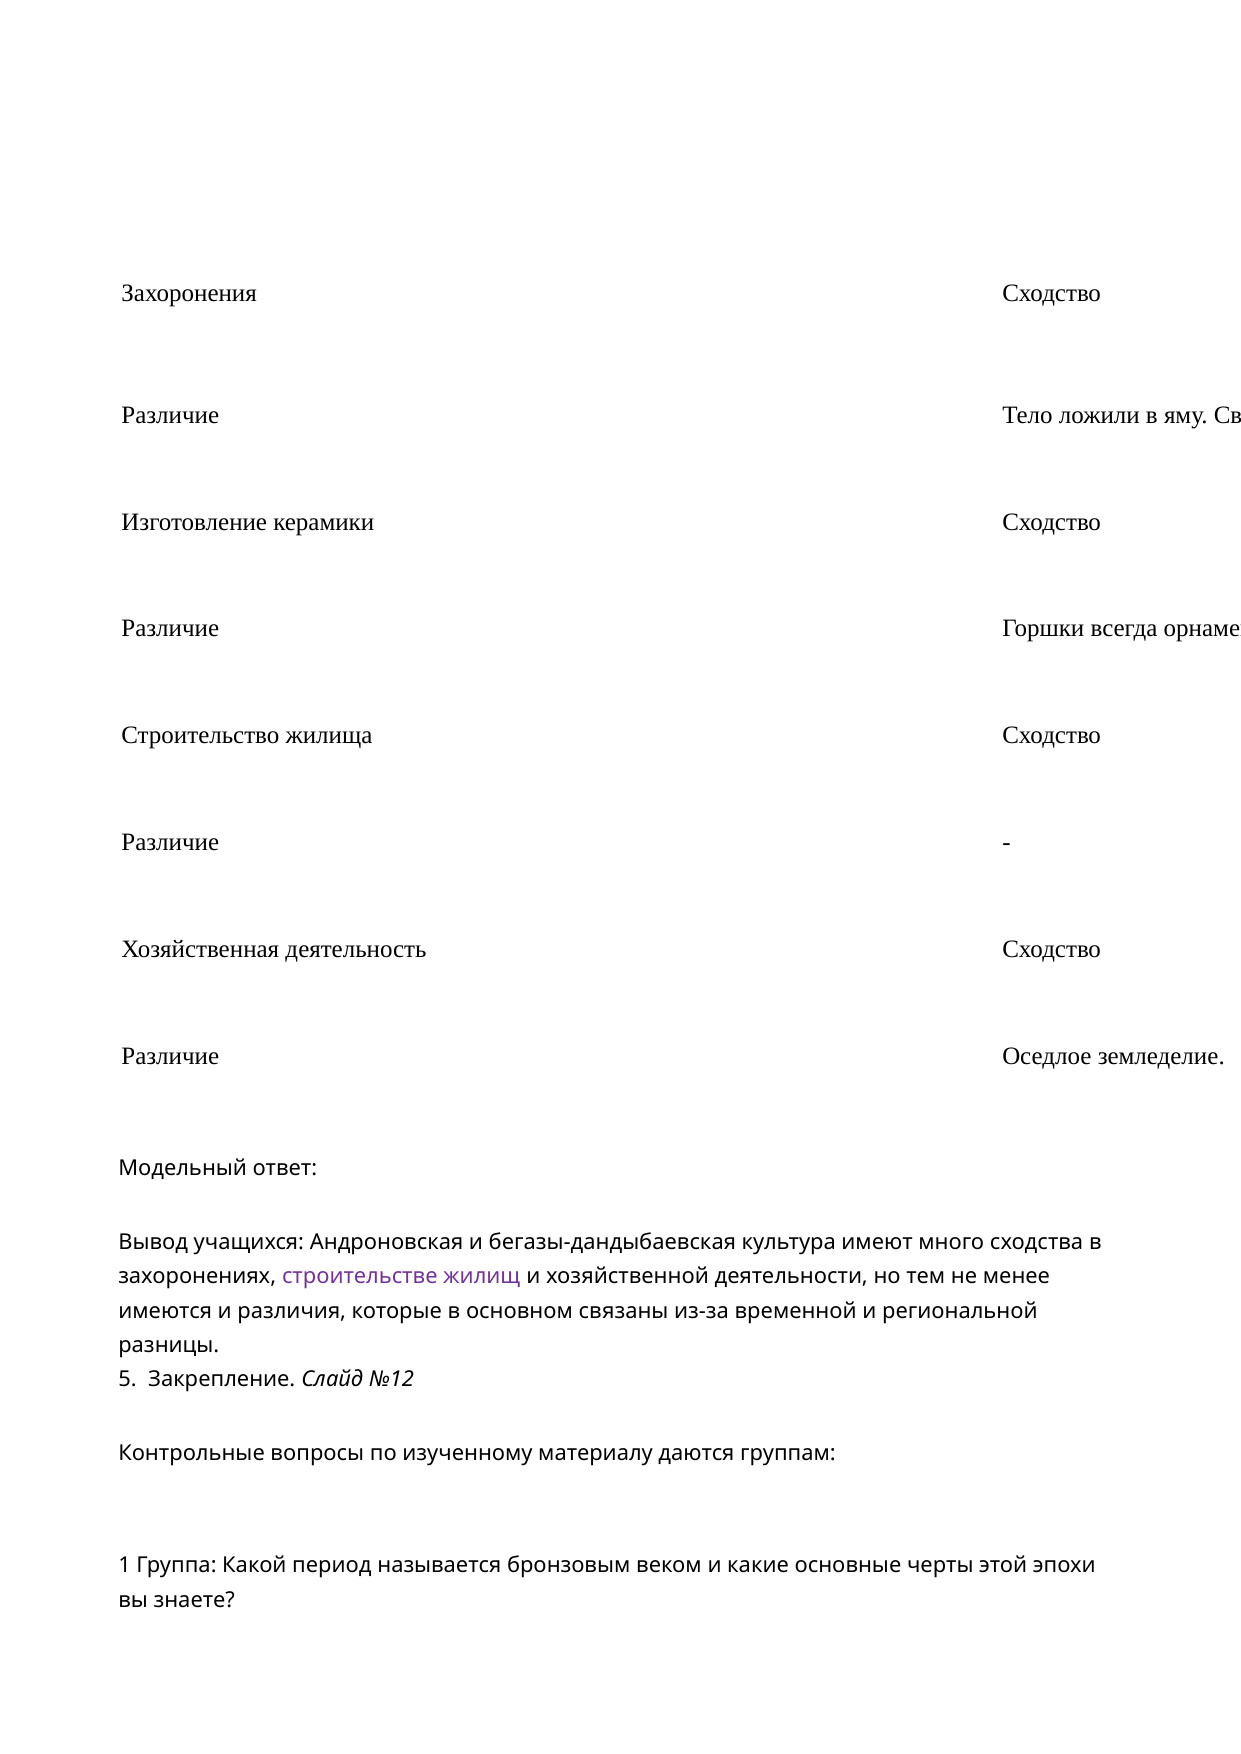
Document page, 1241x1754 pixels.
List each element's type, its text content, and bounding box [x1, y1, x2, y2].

table_cell Захоронения [118, 225, 999, 361]
table_cell - [999, 788, 1240, 895]
table_cell Строительство жилища [118, 681, 999, 788]
table_cell Горшки всегда орнаментировались «геометрией» [999, 574, 1240, 681]
text Модельный ответ: [118, 1148, 1122, 1182]
text 1 Группа: Какой период называется бронзовым веком и какие основные черты этой эпохи вы знаете? [118, 1545, 1122, 1613]
table_cell Различие [118, 1002, 999, 1109]
table_cell Тело ложили в яму. Сверху делали курганную насыпь. [999, 361, 1240, 467]
table_cell Сходство [999, 225, 1240, 361]
table_cell Сходство [999, 895, 1240, 1002]
table_cell Сходство [999, 681, 1240, 788]
table_cell Оседлое земледелие. [999, 1002, 1240, 1109]
table_cell Хозяйственная деятельность [118, 895, 999, 1002]
table_cell Различие [118, 788, 999, 895]
table_header [118, 118, 999, 225]
table_header Андроновская культура [999, 118, 1240, 225]
text Вывод учащихся: Андроновская и бегазы-дандыбаевская культура имеют много сходства в захоронениях, строительстве жилищ и хозяйственной деятельности, но тем не менее имеются и различия, которые в основном связаны из-за временной и региональной разницы. [118, 1221, 1122, 1359]
table_cell Сходство [999, 468, 1240, 574]
text 5. Закрепление. Слайд №12 [118, 1359, 1122, 1393]
table_cell Изготовление керамики [118, 468, 999, 574]
table_cell Различие [118, 574, 999, 681]
text Контрольные вопросы по изученному материалу даются группам: [118, 1432, 1122, 1467]
table_cell Различие [118, 361, 999, 467]
